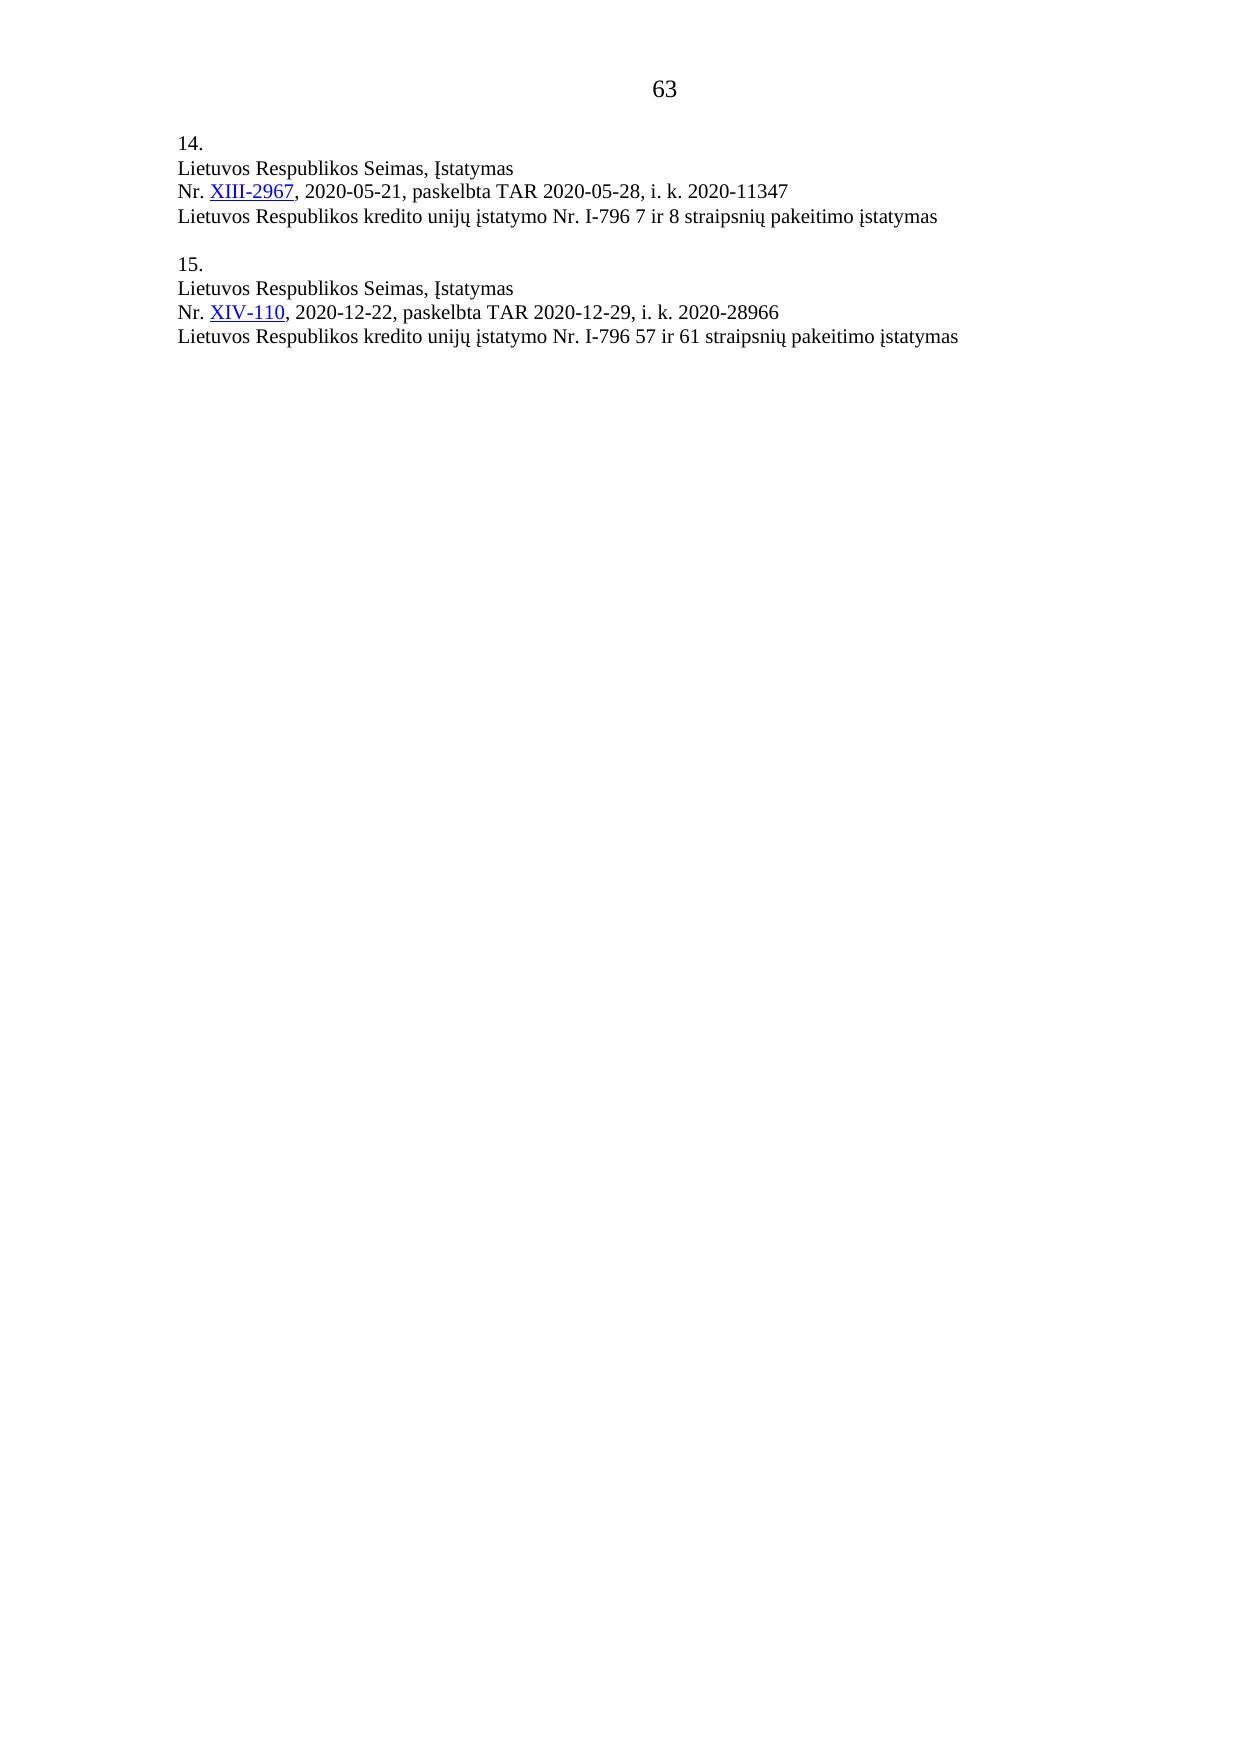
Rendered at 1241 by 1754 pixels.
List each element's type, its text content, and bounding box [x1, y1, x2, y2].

text Lietuvos Respublikos kredito unijų įstatymo Nr. I-796 7 ir 8 straipsnių pakeitimo įstatymas [177, 203, 1152, 228]
text Lietuvos Respublikos kredito unijų įstatymo Nr. I-796 57 ir 61 straipsnių pakeitimo įstatymas [177, 324, 1152, 348]
text Lietuvos Respublikos Seimas, Įstatymas [177, 276, 1152, 300]
text Lietuvos Respublikos Seimas, Įstatymas [177, 155, 1152, 179]
text 14. [177, 131, 1152, 155]
text Nr. XIV-110, 2020-12-22, paskelbta TAR 2020-12-29, i. k. 2020-28966 [177, 300, 1152, 324]
text 15. [177, 252, 1152, 276]
text Nr. XIII-2967, 2020-05-21, paskelbta TAR 2020-05-28, i. k. 2020-11347 [177, 179, 1152, 203]
